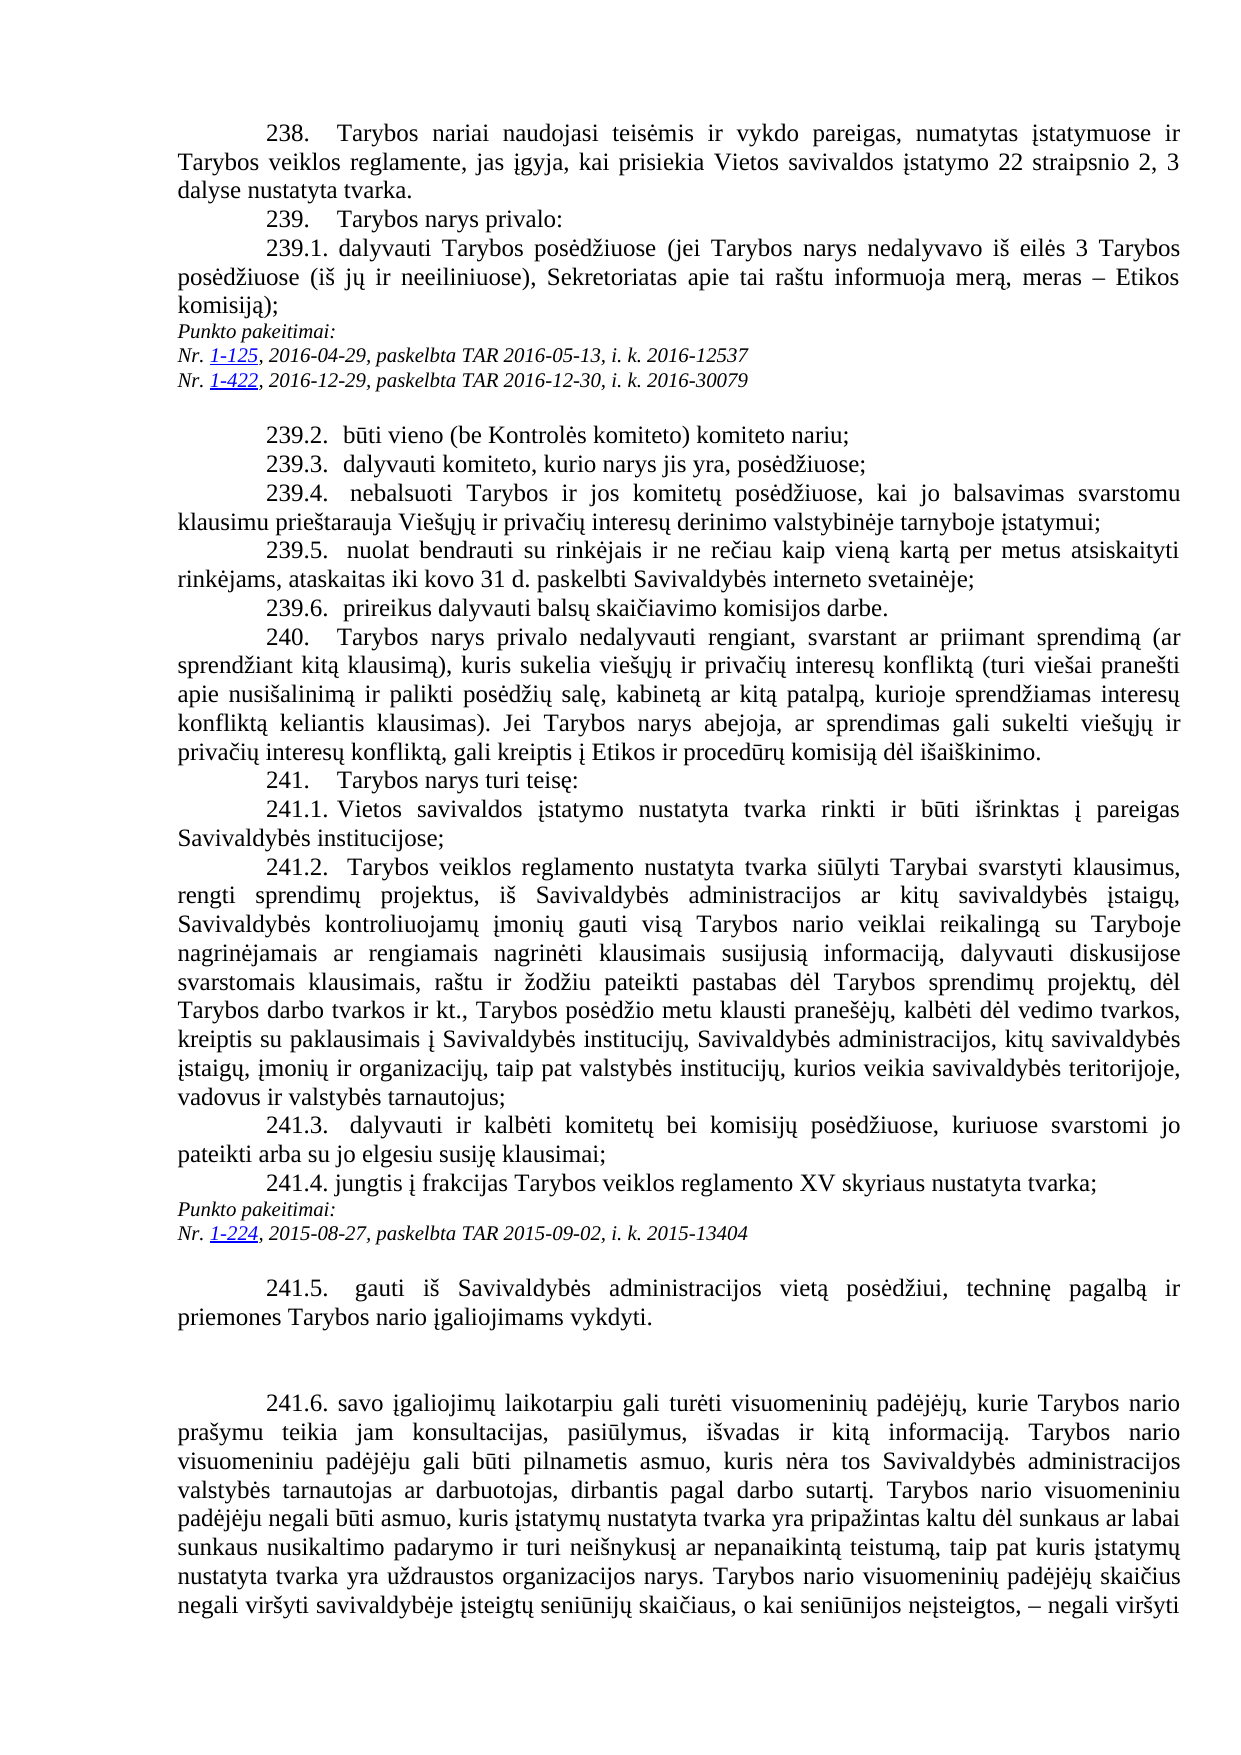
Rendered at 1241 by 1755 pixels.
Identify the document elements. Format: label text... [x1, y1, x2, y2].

text Nr. 1-224, 2015-08-27, paskelbta TAR 2015-09-02, i. k. 2015-13404 [177, 1221, 1181, 1245]
text 241.5. gauti iš Savivaldybės administracijos vietą posėdžiui, techninę pagalbą ir priemones Tarybos nario įgaliojimams vykdyti. [177, 1273, 1181, 1331]
text 241.6. savo įgaliojimų laikotarpiu gali turėti visuomeninių padėjėjų, kurie Tarybos nario prašymu teikia jam konsultacijas, pasiūlymus, išvadas ir kitą informaciją. Tarybos nario visuomeniniu padėjėju gali būti pilnametis asmuo, kuris nėra tos Savivaldybės administracijos valstybės tarnautojas ar darbuotojas, dirbantis pagal darbo sutartį. Tarybos nario visuomeniniu padėjėju negali būti asmuo, kuris įstatymų nustatyta tvarka yra pripažintas kaltu dėl sunkaus ar labai sunkaus nusikaltimo padarymo ir turi neišnykusį ar nepanaikintą teistumą, taip pat kuris įstatymų nustatyta tvarka yra uždraustos organizacijos narys. Tarybos nario visuomeninių padėjėjų skaičius negali viršyti savivaldybėje įsteigtų seniūnijų skaičiaus, o kai seniūnijos neįsteigtos, – negali viršyti [177, 1388, 1181, 1618]
text 238. Tarybos nariai naudojasi teisėmis ir vykdo pareigas, numatytas įstatymuose ir Tarybos veiklos reglamente, jas įgyja, kai prisiekia Vietos savivaldos įstatymo 22 straipsnio 2, 3 dalyse nustatyta tvarka. [177, 118, 1181, 204]
text Nr. 1-125, 2016-04-29, paskelbta TAR 2016-05-13, i. k. 2016-12537 [177, 343, 1181, 367]
text Punkto pakeitimai: [177, 319, 1181, 343]
text 240. Tarybos narys privalo nedalyvauti rengiant, svarstant ar priimant sprendimą (ar sprendžiant kitą klausimą), kuris sukelia viešųjų ir privačių interesų konfliktą (turi viešai pranešti apie nusišalinimą ir palikti posėdžių salę, kabinetą ar kitą patalpą, kurioje sprendžiamas interesų konfliktą keliantis klausimas). Jei Tarybos narys abejoja, ar sprendimas gali sukelti viešųjų ir privačių interesų konfliktą, gali kreiptis į Etikos ir procedūrų komisiją dėl išaiškinimo. [177, 622, 1181, 765]
text 241.2. Tarybos veiklos reglamento nustatyta tvarka siūlyti Tarybai svarstyti klausimus, rengti sprendimų projektus, iš Savivaldybės administracijos ar kitų savivaldybės įstaigų, Savivaldybės kontroliuojamų įmonių gauti visą Tarybos nario veiklai reikalingą su Taryboje nagrinėjamais ar rengiamais nagrinėti klausimais susijusią informaciją, dalyvauti diskusijose svarstomais klausimais, raštu ir žodžiu pateikti pastabas dėl Tarybos sprendimų projektų, dėl Tarybos darbo tvarkos ir kt., Tarybos posėdžio metu klausti pranešėjų, kalbėti dėl vedimo tvarkos, kreiptis su paklausimais į Savivaldybės institucijų, Savivaldybės administracijos, kitų savivaldybės įstaigų, įmonių ir organizacijų, taip pat valstybės institucijų, kurios veikia savivaldybės teritorijoje, vadovus ir valstybės tarnautojus; [177, 852, 1181, 1110]
text 239.1. dalyvauti Tarybos posėdžiuose (jei Tarybos narys nedalyvavo iš eilės 3 Tarybos posėdžiuose (iš jų ir neeiliniuose), Sekretoriatas apie tai raštu informuoja merą, meras – Etikos komisiją); [177, 233, 1181, 319]
text 239.4. nebalsuoti Tarybos ir jos komitetų posėdžiuose, kai jo balsavimas svarstomu klausimu prieštarauja Viešųjų ir privačių interesų derinimo valstybinėje tarnyboje įstatymui; [177, 478, 1181, 535]
text 241.3. dalyvauti ir kalbėti komitetų bei komisijų posėdžiuose, kuriuose svarstomi jo pateikti arba su jo elgesiu susiję klausimai; [177, 1110, 1181, 1168]
text 241. Tarybos narys turi teisę: [177, 765, 1181, 794]
text Nr. 1-422, 2016-12-29, paskelbta TAR 2016-12-30, i. k. 2016-30079 [177, 367, 1181, 392]
text 241.1. Vietos savivaldos įstatymo nustatyta tvarka rinkti ir būti išrinktas į pareigas Savivaldybės institucijose; [177, 794, 1181, 852]
text 239.3. dalyvauti komiteto, kurio narys jis yra, posėdžiuose; [177, 449, 1181, 478]
text 239.2. būti vieno (be Kontrolės komiteto) komiteto nariu; [177, 420, 1181, 449]
text 239.5. nuolat bendrauti su rinkėjais ir ne rečiau kaip vieną kartą per metus atsiskaityti rinkėjams, ataskaitas iki kovo 31 d. paskelbti Savivaldybės interneto svetainėje; [177, 535, 1181, 593]
text Punkto pakeitimai: [177, 1197, 1181, 1221]
text 239. Tarybos narys privalo: [177, 204, 1181, 233]
text 241.4. jungtis į frakcijas Tarybos veiklos reglamento XV skyriaus nustatyta tvarka; [207, 1168, 1181, 1197]
text 239.6. prireikus dalyvauti balsų skaičiavimo komisijos darbe. [177, 593, 1181, 622]
